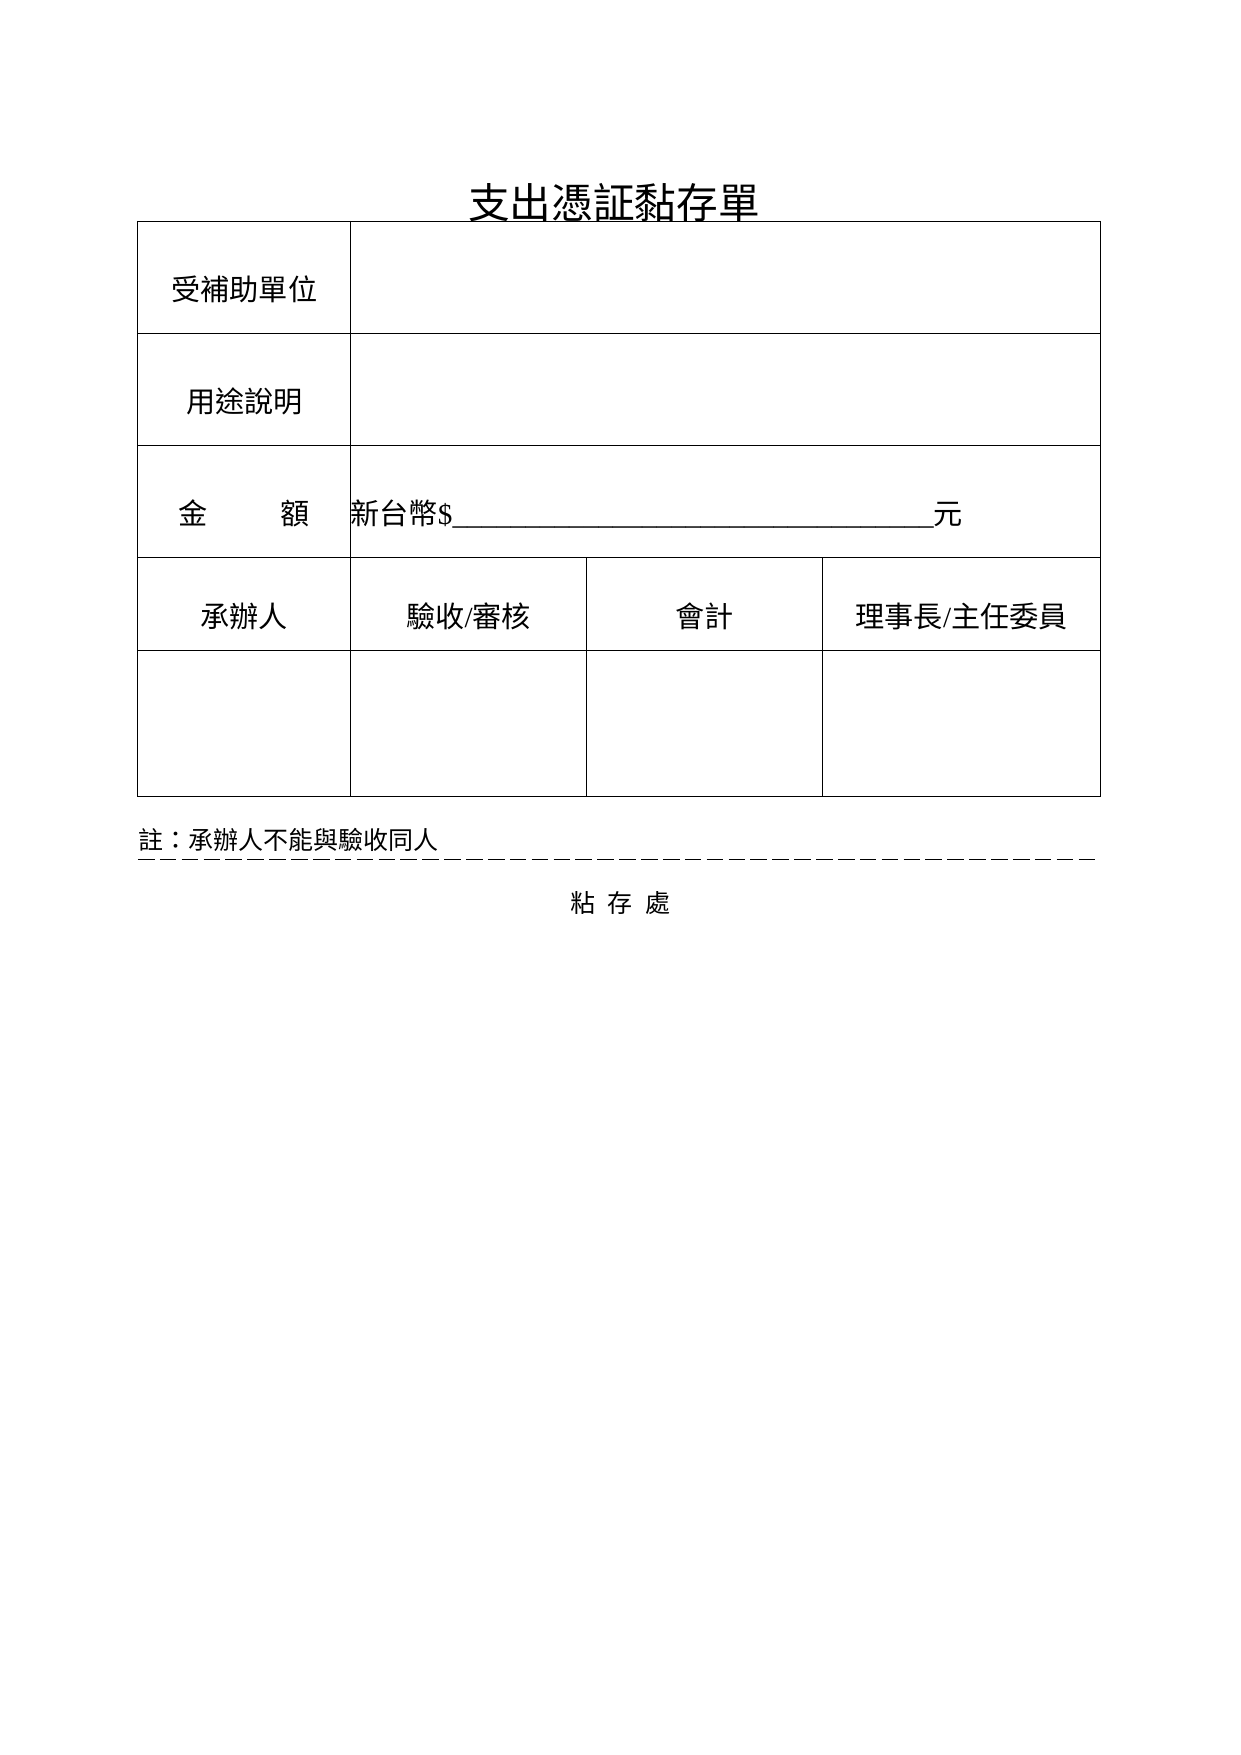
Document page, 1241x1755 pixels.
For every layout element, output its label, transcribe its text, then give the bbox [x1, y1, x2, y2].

table_cell [823, 651, 1100, 796]
table_cell 會計 [587, 558, 822, 650]
table_cell [351, 334, 1100, 445]
table_cell [351, 651, 586, 796]
table_cell 金 額 [138, 446, 350, 557]
table_cell [138, 651, 350, 796]
table_cell [587, 651, 822, 796]
table_header [351, 222, 1100, 333]
table_cell 理事長/主任委員 [823, 558, 1100, 650]
table_cell 新台幣$_________________________________元 [351, 446, 1100, 557]
table_cell 驗收/審核 [351, 558, 586, 650]
text 支出憑証黏存單 [137, 158, 1090, 221]
table_cell 註：承辦人不能與驗收同人 [138, 797, 1100, 859]
text 粘 存 處 [187, 860, 1053, 923]
table_cell 承辦人 [138, 558, 350, 650]
table_header 受補助單位 [138, 222, 350, 333]
table_cell 用途說明 [138, 334, 350, 445]
